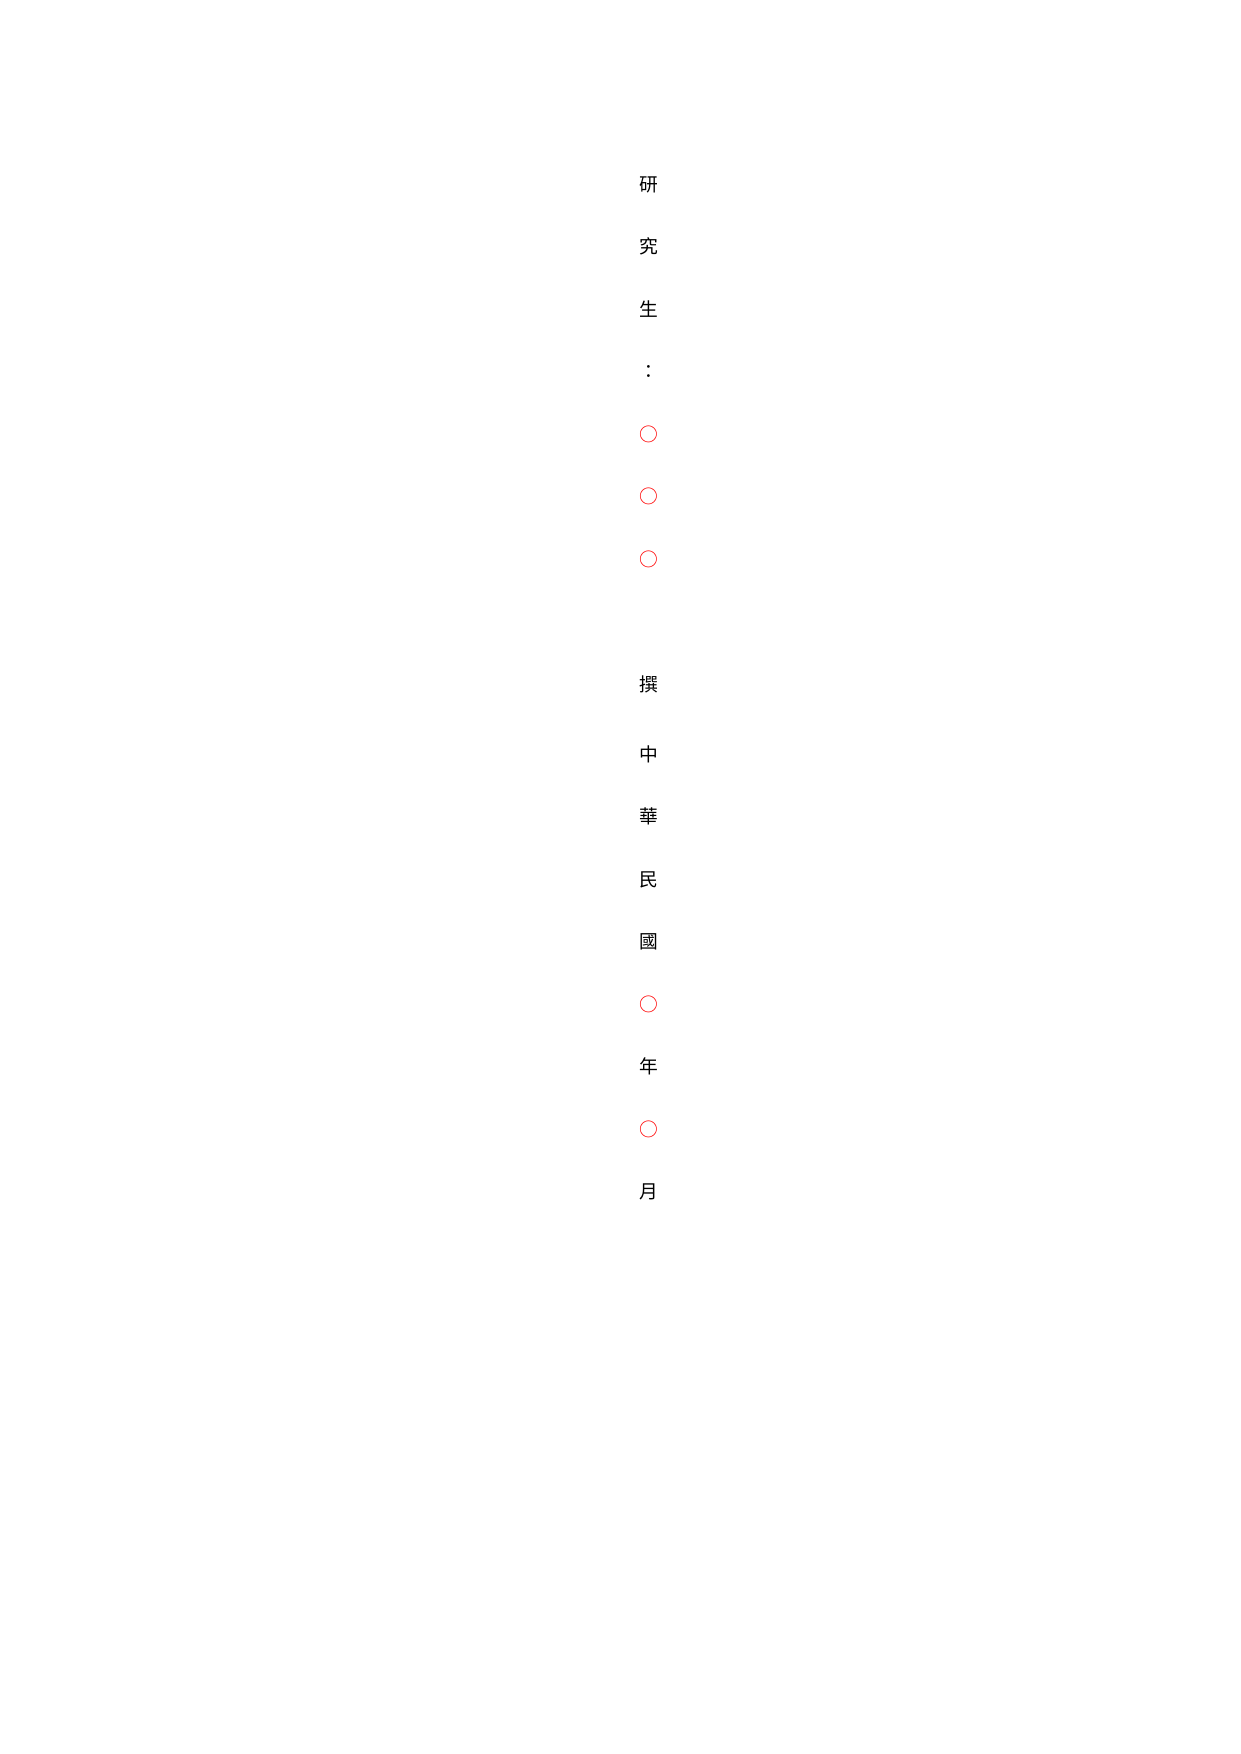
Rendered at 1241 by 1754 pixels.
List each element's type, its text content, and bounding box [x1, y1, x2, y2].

table_cell 研究生：○○○ 撰 [591, 142, 664, 704]
table_cell 中華民國○年○月 [591, 704, 664, 1211]
